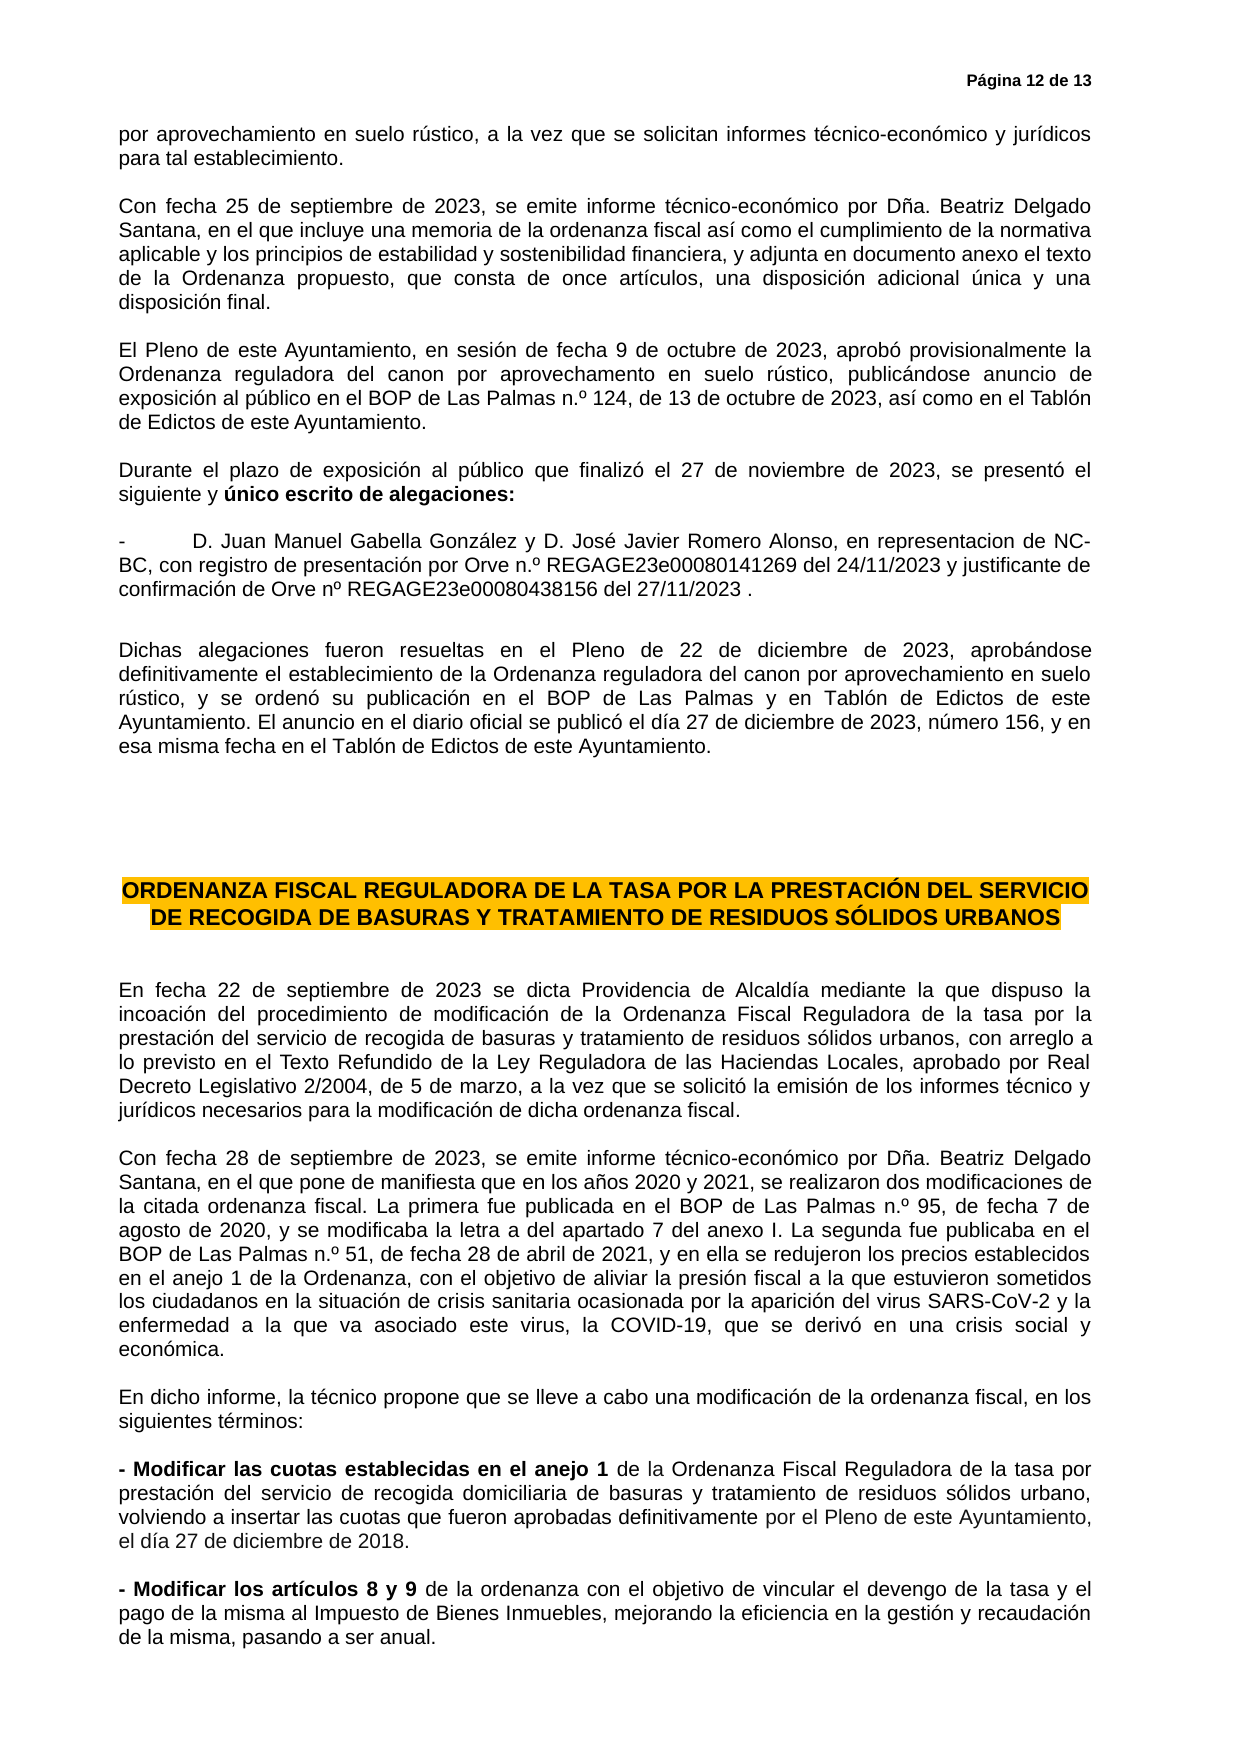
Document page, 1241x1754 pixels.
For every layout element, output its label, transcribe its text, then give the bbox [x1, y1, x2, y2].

text Con fecha 25 de septiembre de 2023, se emite informe técnico-económico por Dña. Beatriz Delgado Santana, en el que incluye una memoria de la ordenanza fiscal así como el cumplimiento de la normativa aplicable y los principios de estabilidad y sostenibilidad financiera, y adjunta en documento anexo el texto de la Ordenanza propuesto, que consta de once artículos, una disposición adicional única y una disposición final. [118, 194, 1092, 314]
text ORDENANZA FISCAL REGULADORA DE LA TASA POR LA PRESTACIÓN DEL SERVICIO DE RECOGIDA DE BASURAS Y TRATAMIENTO DE RESIDUOS SÓLIDOS URBANOS [118, 877, 1092, 930]
text - Modificar las cuotas establecidas en el anejo 1 de la Ordenanza Fiscal Reguladora de la tasa por prestación del servicio de recogida domiciliaria de basuras y tratamiento de residuos sólidos urbano, volviendo a insertar las cuotas que fueron aprobadas definitivamente por el Pleno de este Ayuntamiento, el día 27 de diciembre de 2018. [118, 1457, 1092, 1553]
text En fecha 22 de septiembre de 2023 se dicta Providencia de Alcaldía mediante la que dispuso la incoación del procedimiento de modificación de la Ordenanza Fiscal Reguladora de la tasa por la prestación del servicio de recogida de basuras y tratamiento de residuos sólidos urbanos, con arreglo a lo previsto en el Texto Refundido de la Ley Reguladora de las Haciendas Locales, aprobado por Real Decreto Legislativo 2/2004, de 5 de marzo, a la vez que se solicitó la emisión de los informes técnico y jurídicos necesarios para la modificación de dicha ordenanza fiscal. [118, 978, 1092, 1122]
text - Modificar los artículos 8 y 9 de la ordenanza con el objetivo de vincular el devengo de la tasa y el pago de la misma al Impuesto de Bienes Inmuebles, mejorando la eficiencia en la gestión y recaudación de la misma, pasando a ser anual. [118, 1577, 1092, 1649]
text Con fecha 28 de septiembre de 2023, se emite informe técnico-económico por Dña. Beatriz Delgado Santana, en el que pone de manifiesta que en los años 2020 y 2021, se realizaron dos modificaciones de la citada ordenanza fiscal. La primera fue publicada en el BOP de Las Palmas n.º 95, de fecha 7 de agosto de 2020, y se modificaba la letra a del apartado 7 del anexo I. La segunda fue publicaba en el BOP de Las Palmas n.º 51, de fecha 28 de abril de 2021, y en ella se redujeron los precios establecidos en el anejo 1 de la Ordenanza, con el objetivo de aliviar la presión fiscal a la que estuvieron sometidos los ciudadanos en la situación de crisis sanitaria ocasionada por la aparición del virus SARS-CoV-2 y la enfermedad a la que va asociado este virus, la COVID-19, que se derivó en una crisis social y económica. [118, 1146, 1092, 1361]
text En dicho informe, la técnico propone que se lleve a cabo una modificación de la ordenanza fiscal, en los siguientes términos: [118, 1385, 1092, 1433]
text Durante el plazo de exposición al público que finalizó el 27 de noviembre de 2023, se presentó el siguiente y único escrito de alegaciones: [118, 457, 1092, 505]
text - D. Juan Manuel Gabella González y D. José Javier Romero Alonso, en representacion de NC-BC, con registro de presentación por Orve n.º REGAGE23e00080141269 del 24/11/2023 y justificante de confirmación de Orve nº REGAGE23e00080438156 del 27/11/2023 . [118, 529, 1092, 601]
text Dichas alegaciones fueron resueltas en el Pleno de 22 de diciembre de 2023, aprobándose definitivamente el establecimiento de la Ordenanza reguladora del canon por aprovechamiento en suelo rústico, y se ordenó su publicación en el BOP de Las Palmas y en Tablón de Edictos de este Ayuntamiento. El anuncio en el diario oficial se publicó el día 27 de diciembre de 2023, número 156, y en esa misma fecha en el Tablón de Edictos de este Ayuntamiento. [118, 638, 1092, 757]
text por aprovechamiento en suelo rústico, a la vez que se solicitan informes técnico-económico y jurídicos para tal establecimiento. [118, 122, 1092, 170]
text El Pleno de este Ayuntamiento, en sesión de fecha 9 de octubre de 2023, aprobó provisionalmente la Ordenanza reguladora del canon por aprovechamento en suelo rústico, publicándose anuncio de exposición al público en el BOP de Las Palmas n.º 124, de 13 de octubre de 2023, así como en el Tablón de Edictos de este Ayuntamiento. [118, 338, 1092, 433]
